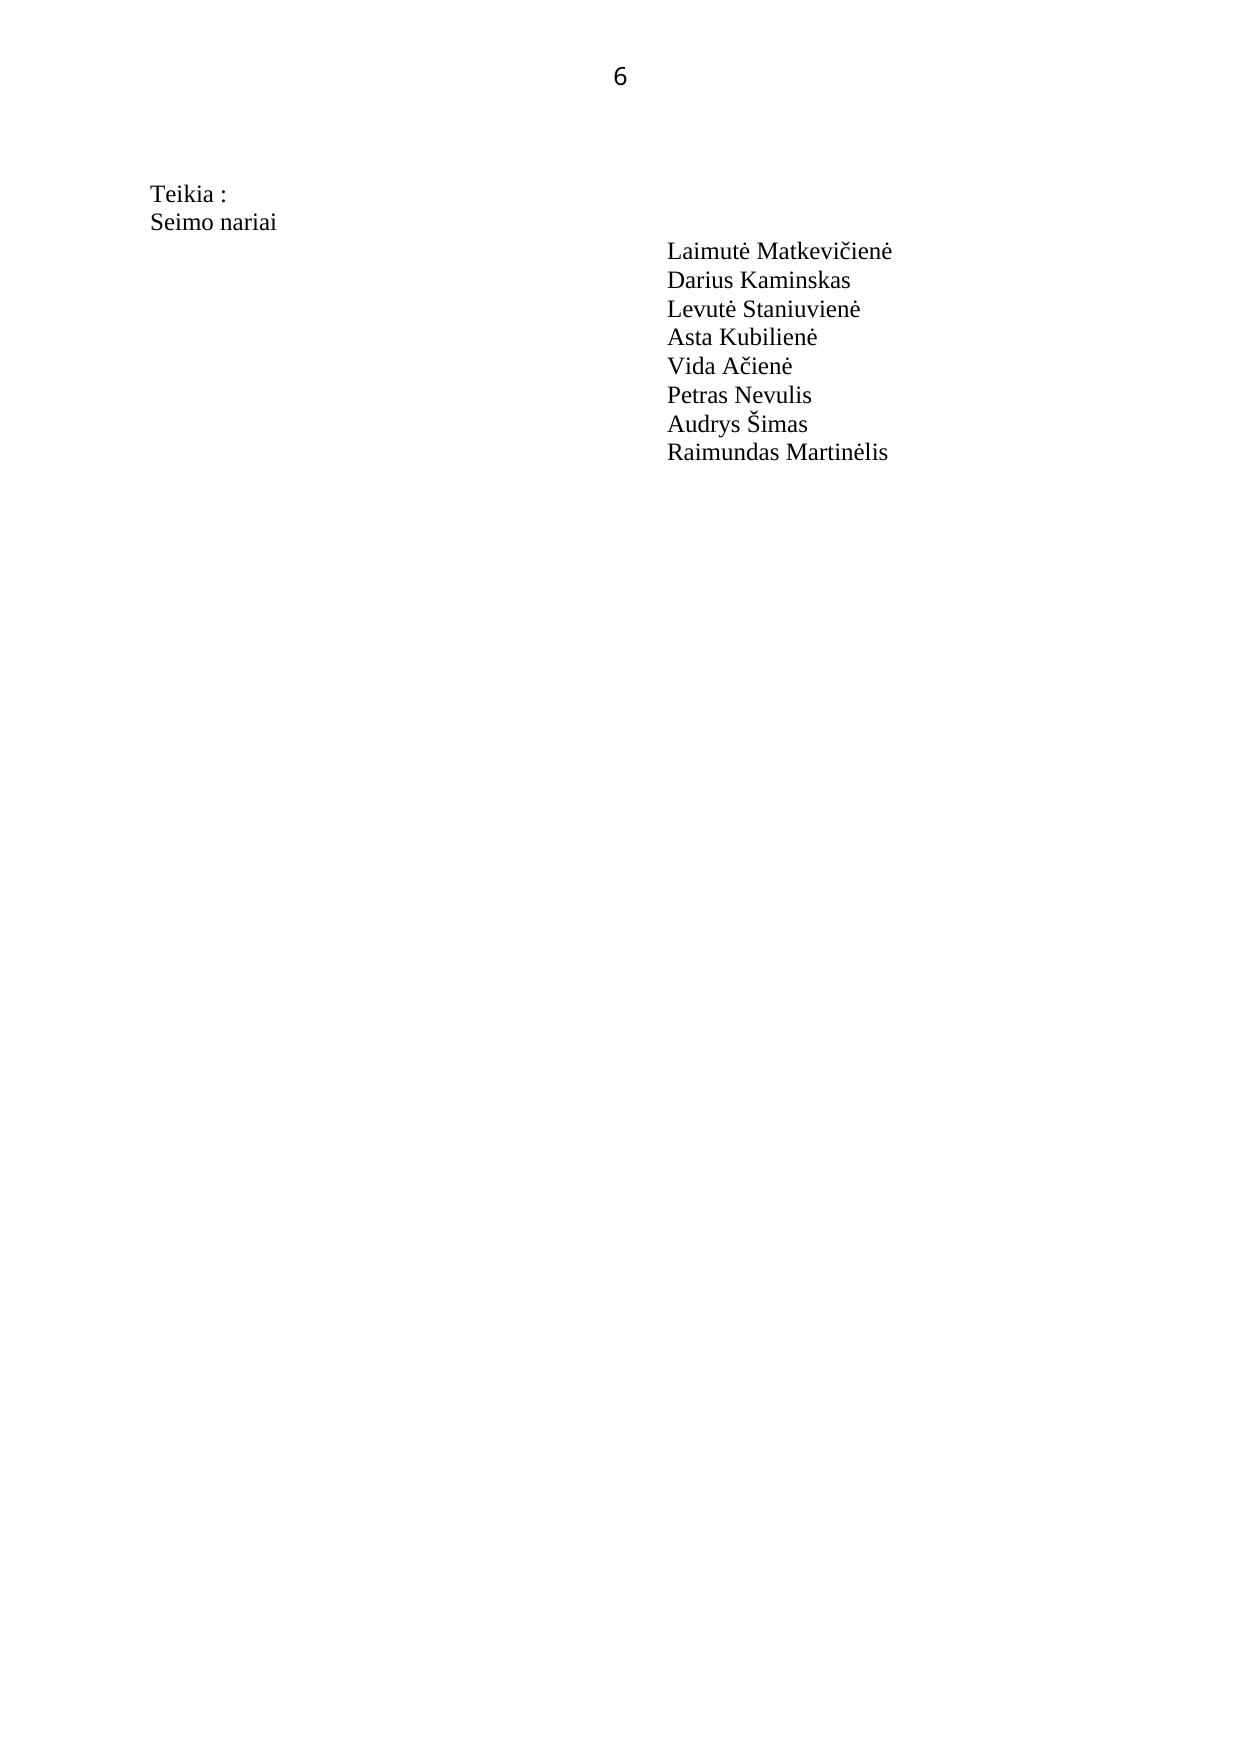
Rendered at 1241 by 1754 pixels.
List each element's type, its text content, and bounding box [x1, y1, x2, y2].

text Petras Nevulis [667, 380, 1090, 409]
text Asta Kubilienė [667, 322, 1090, 351]
text Vida Ačienė [667, 351, 1090, 380]
text Seimo nariai [150, 207, 1090, 236]
text Darius Kaminskas [667, 265, 1090, 294]
text Audrys Šimas [667, 409, 1090, 437]
text Raimundas Martinėlis [667, 437, 1090, 524]
text Teikia : [150, 179, 1090, 207]
text Laimutė Matkevičienė [667, 236, 1090, 265]
text Levutė Staniuvienė [667, 294, 1090, 322]
